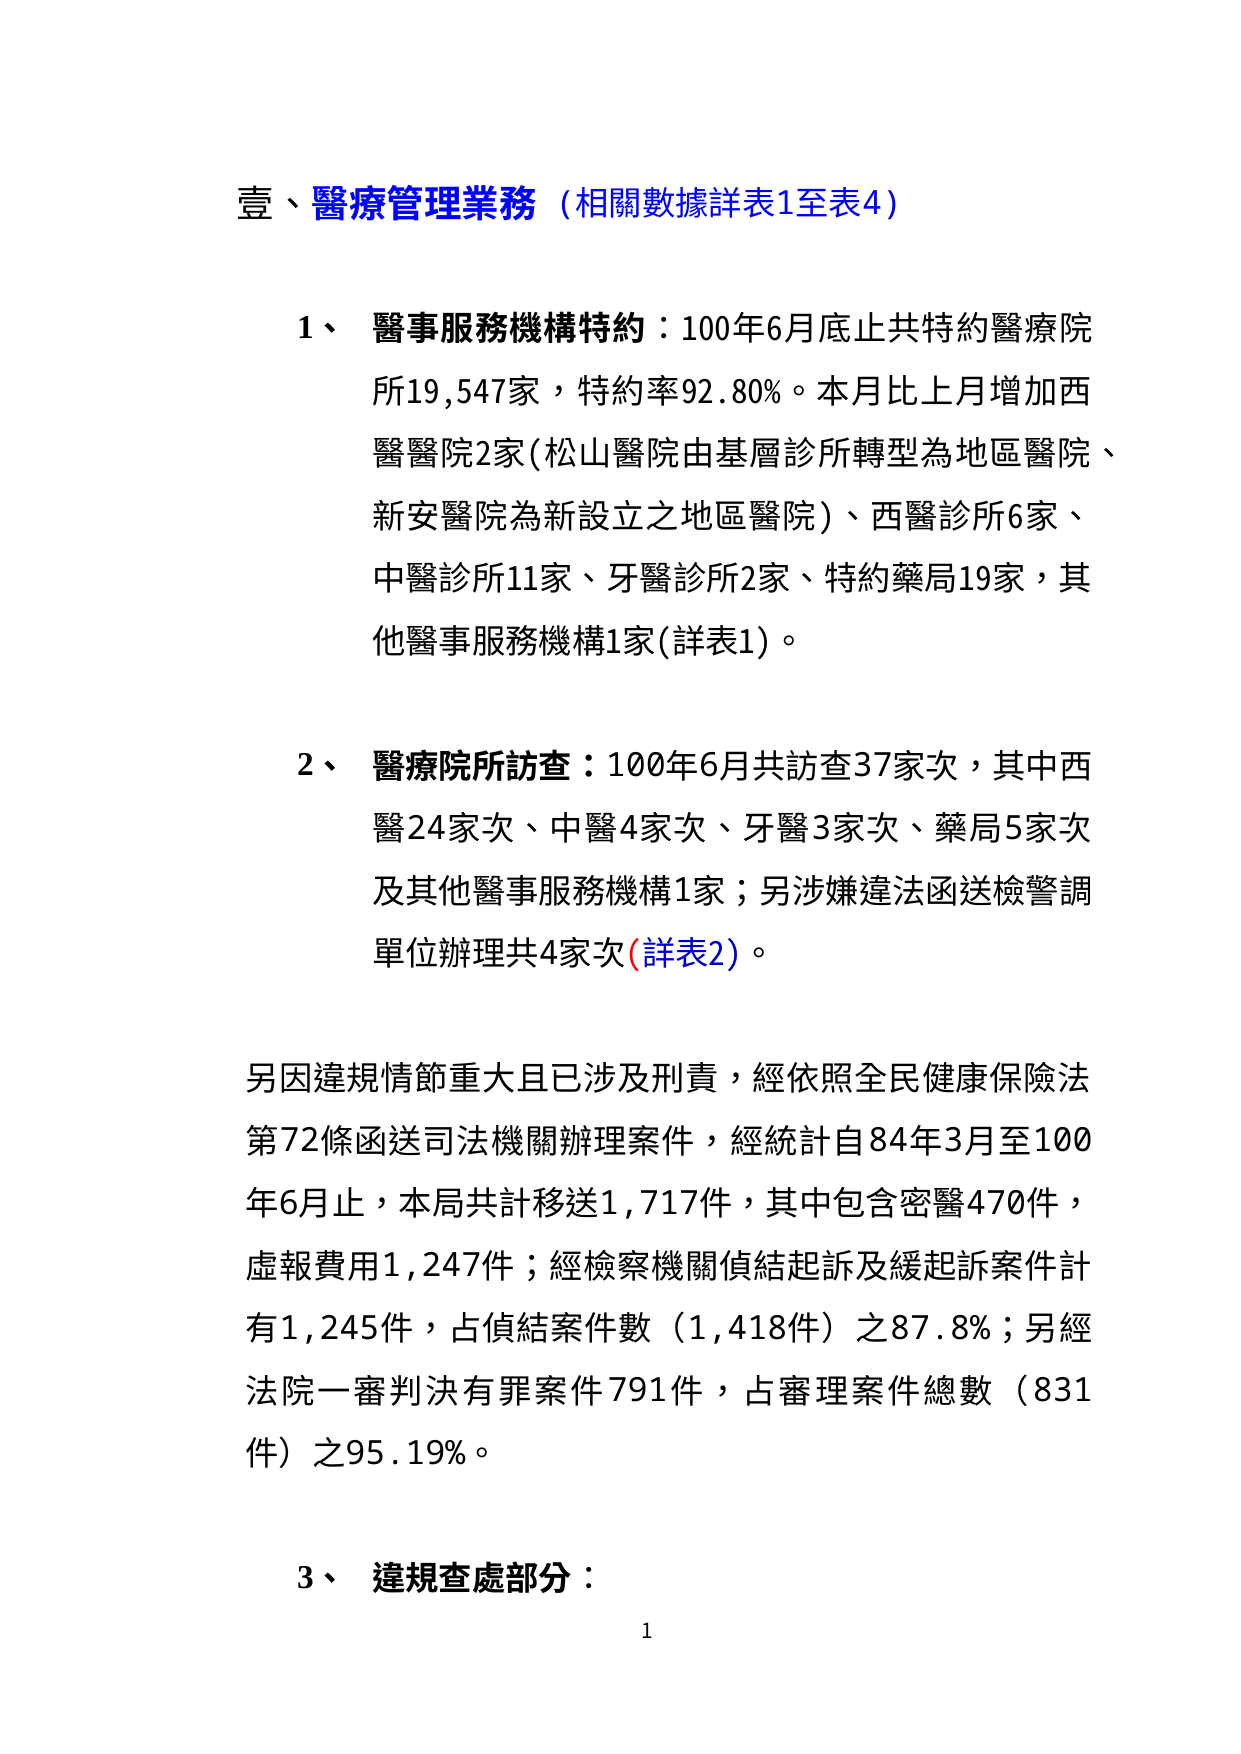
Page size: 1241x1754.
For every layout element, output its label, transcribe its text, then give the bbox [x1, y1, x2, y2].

list 違規查處部分： [297, 1534, 1093, 1597]
list 醫療管理業務 (相關數據詳表1至表4) [236, 159, 1087, 222]
list 醫事服務機構特約：100年6月底止共特約醫療院所19,547家，特約率92.80%。本月比上月增加西醫醫院2家(松山醫院由基層診所轉型為地區醫院、新安醫院為新設立之地區醫院)、西醫診所6家、中醫診所11家、牙醫診所2家、特約藥局19家，其他醫事服務機構1家(詳表1)。 [297, 284, 1093, 659]
list 醫療院所訪查：100年6月共訪查37家次，其中西醫24家次、中醫4家次、牙醫3家次、藥局5家次及其他醫事服務機構1家；另涉嫌違法函送檢警調單位辦理共4家次(詳表2)。 [297, 722, 1093, 972]
text 另因違規情節重大且已涉及刑責，經依照全民健康保險法第72條函送司法機關辦理案件，經統計自84年3月至100年6月止，本局共計移送1,717件，其中包含密醫470件，虛報費用1,247件；經檢察機關偵結起訴及緩起訴案件計有1,245件，占偵結案件數（1,418件）之87.8%；另經法院一審判決有罪案件791件，占審理案件總數（831件）之95.19%。 [245, 1034, 1093, 1472]
